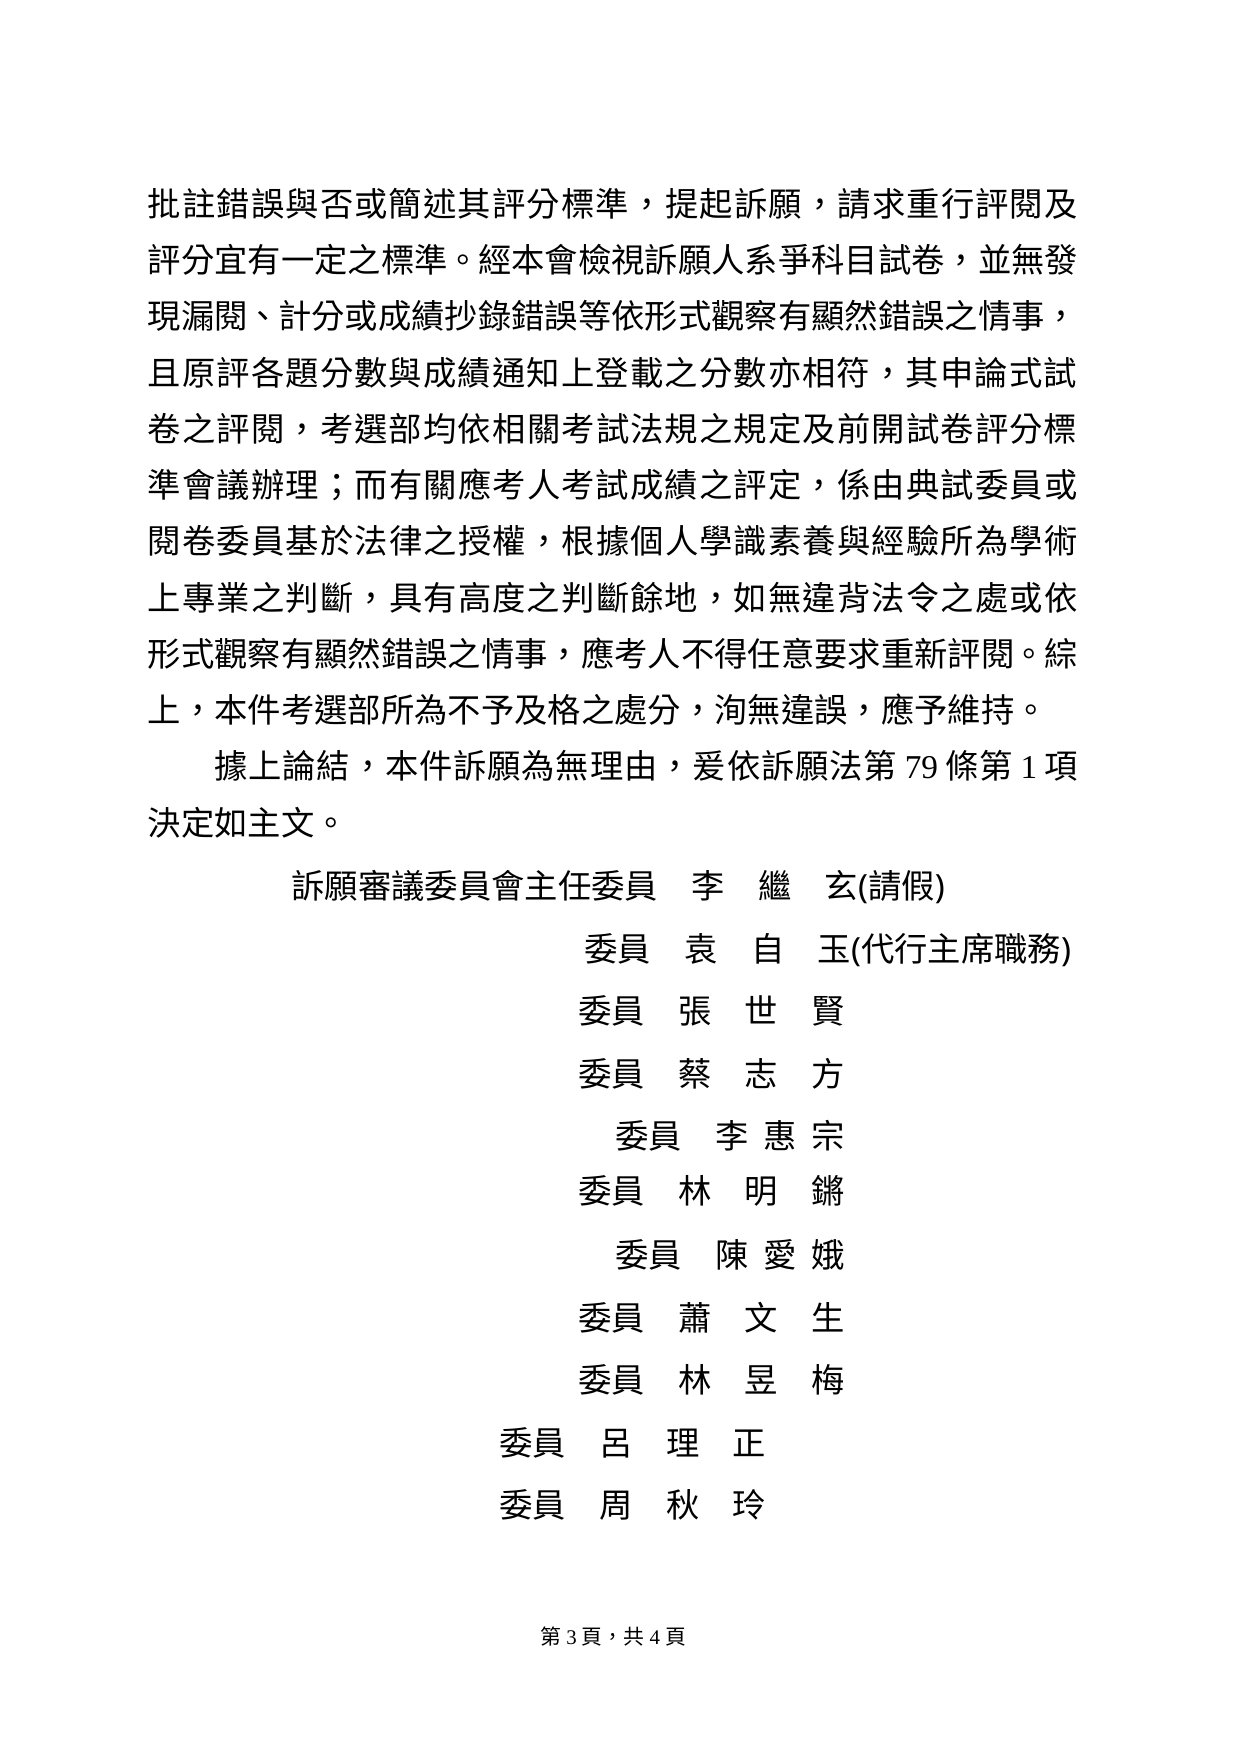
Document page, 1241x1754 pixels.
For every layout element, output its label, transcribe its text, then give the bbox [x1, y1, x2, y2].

text 委員 張 世 賢 [148, 974, 844, 1036]
text 據上論結，本件訴願為無理由，爰依訴願法第79條第1項決定如主文。 [148, 736, 1078, 849]
text 委員 李 惠 宗 [148, 1099, 844, 1161]
text 委員 林 明 鏘 [148, 1161, 844, 1218]
text 委員 蔡 志 方 [148, 1036, 844, 1099]
text 委員 林 昱 梅 [148, 1343, 844, 1405]
text 本件訴願人參加本項考試，總成績56.73分，未達及格標準60分，於榜示後申請複查「國文（作文）」等2科目考試成績，經考選部調出全部科目試卷核對筆跡無訛，並無漏未評閱情事，且評定成績亦與成績通知所載相符，即以電子郵件通知訴願人下載成績複查表；另安排其閱覽「國文（作文）」等2科目試卷竣事。訴願人不服不予及格，質疑「國文（作文）」及「不動產估價概要」2科目申論式試卷評分偏低，認為閱卷委員未於試卷上批註錯誤與否或簡述其評分標準，提起訴願，請求重行評閱及評分宜有一定之標準。經本會檢視訴願人系爭科目試卷，並無發現漏閱、計分或成績抄錄錯誤等依形式觀察有顯然錯誤之情事，且原評各題分數與成績通知上登載之分數亦相符，其申論式試卷之評閱，考選部均依相關考試法規之規定及前開試卷評分標準會議辦理；而有關應考人考試成績之評定，係由典試委員或閱卷委員基於法律之授權，根據個人學識素養與經驗所為學術上專業之判斷，具有高度之判斷餘地，如無違背法令之處或依形式觀察有顯然錯誤之情事，應考人不得任意要求重新評閱。綜上，本件考選部所為不予及格之處分，洵無違誤，應予維持。 [148, 174, 1078, 736]
text 委員 蕭 文 生 [148, 1280, 844, 1343]
text 委員 袁 自 玉(代行主席職務) [148, 911, 1071, 974]
text 委員 呂 理 正 [148, 1405, 944, 1468]
text 訴願審議委員會主任委員 李 繼 玄(請假) [148, 849, 944, 911]
text 委員 陳 愛 娥 [148, 1218, 844, 1280]
text 委員 周 秋 玲 [148, 1468, 944, 1530]
